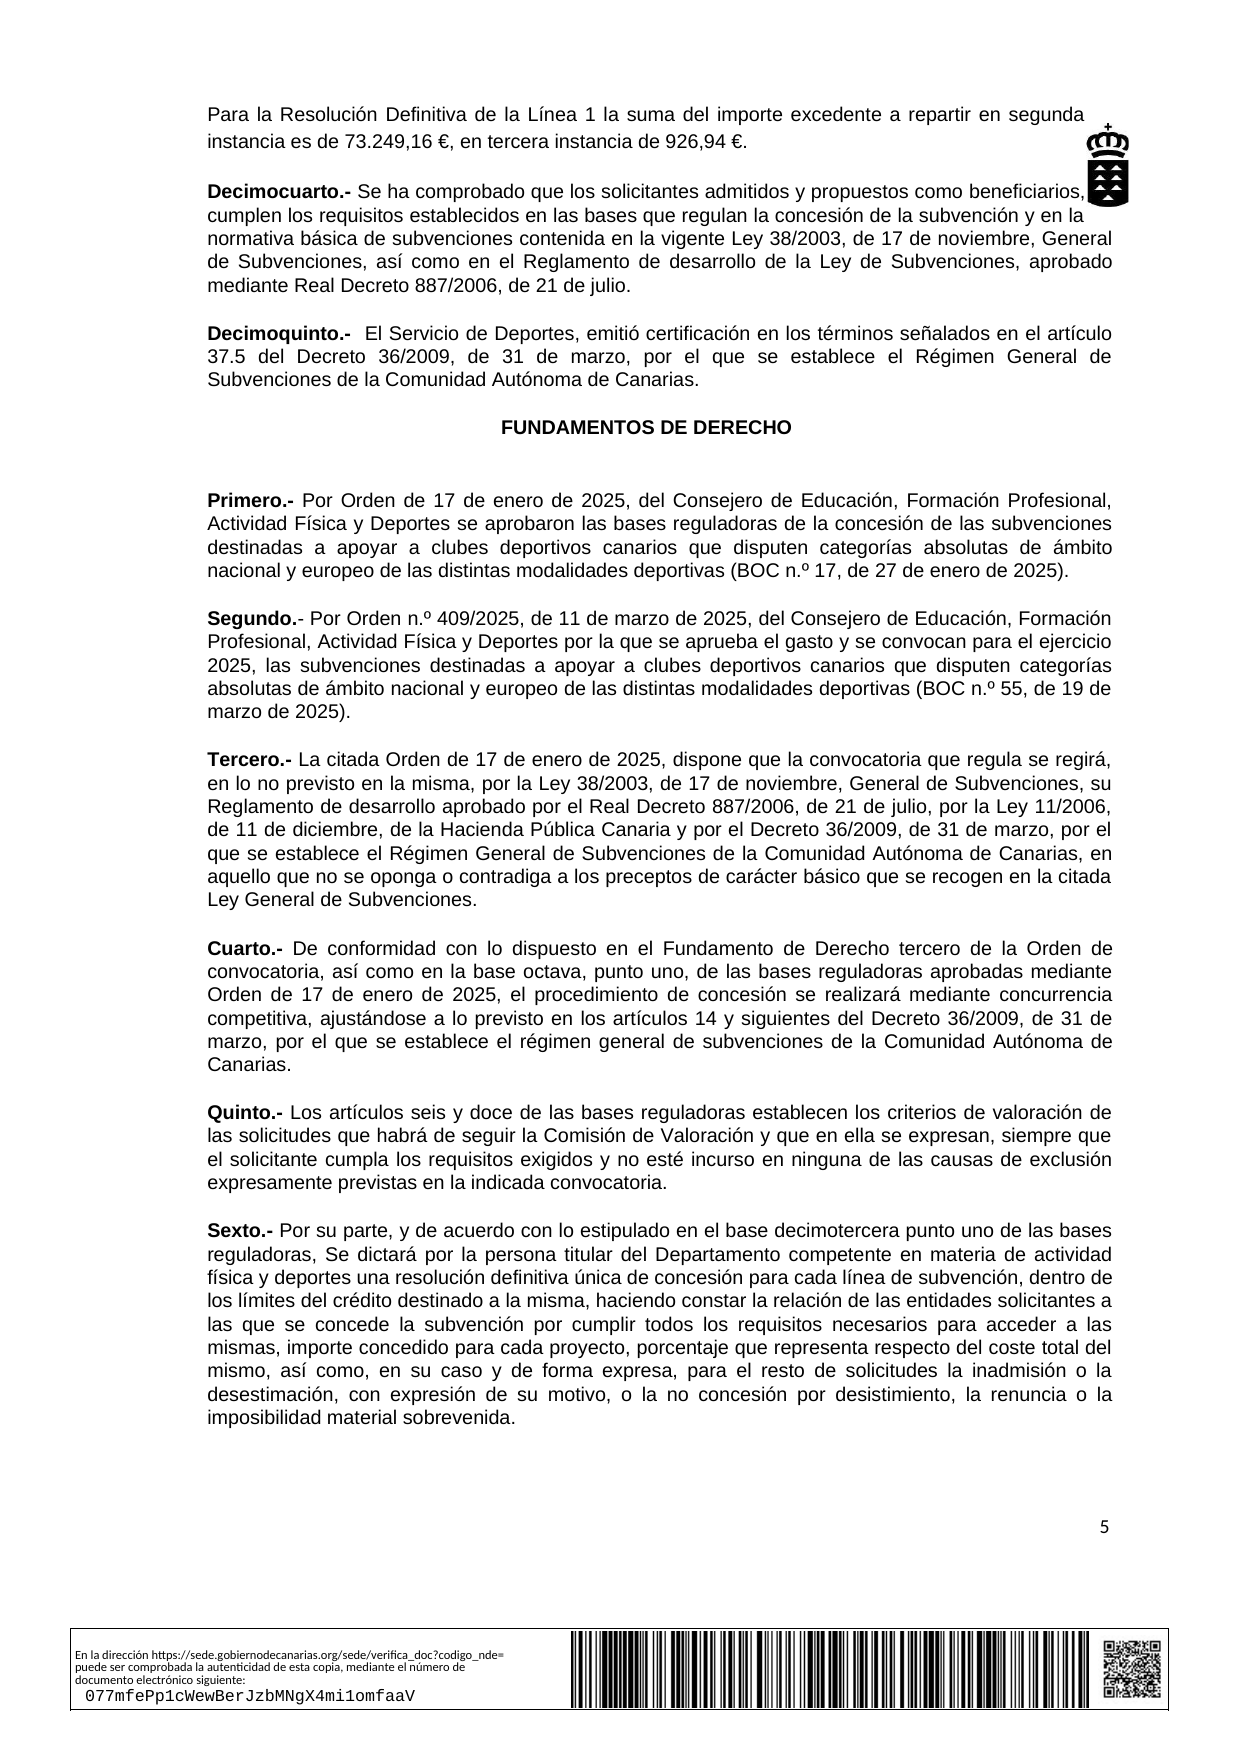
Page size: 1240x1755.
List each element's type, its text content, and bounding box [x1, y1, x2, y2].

text Para la Resolución Definitiva de la Línea 1 la suma del importe excedente a repartir en segunda instancia es de 73.249,16 €, en tercera instancia de 926,94 €. [207, 103, 1114, 154]
text Decimoquinto.- El Servicio de Deportes, emitió certificación en los términos señalados en el artículo 37.5 del Decreto 36/2009, de 31 de marzo, por el que se establece el Régimen General de Subvenciones de la Comunidad Autónoma de Canarias. [207, 321, 1114, 391]
text Primero.- Por Orden de 17 de enero de 2025, del Consejero de Educación, Formación Profesional, Actividad Física y Deportes se aprobaron las bases reguladoras de la concesión de las subvenciones destinadas a apoyar a clubes deportivos canarios que disputen categorías absolutas de ámbito nacional y europeo de las distintas modalidades deportivas (BOC n.º 17, de 27 de enero de 2025). [207, 489, 1114, 582]
text Quinto.- Los artículos seis y doce de las bases reguladoras establecen los criterios de valoración de las solicitudes que habrá de seguir la Comisión de Valoración y que en ella se expresan, siempre que el solicitante cumpla los requisitos exigidos y no esté incurso en ninguna de las causas de exclusión expresamente previstas en la indicada convocatoria. [207, 1101, 1114, 1194]
text Decimocuarto.- Se ha comprobado que los solicitantes admitidos y propuestos como beneficiarios, cumplen los requisitos establecidos en las bases que regulan la concesión de la subvención y en la normativa básica de subvenciones contenida en la vigente Ley 38/2003, de 17 de noviembre, General de Subvenciones, así como en el Reglamento de desarrollo de la Ley de Subvenciones, aprobado mediante Real Decreto 887/2006, de 21 de julio. [207, 180, 1114, 296]
text Segundo.- Por Orden n.º 409/2025, de 11 de marzo de 2025, del Consejero de Educación, Formación Profesional, Actividad Física y Deportes por la que se aprueba el gasto y se convocan para el ejercicio 2025, las subvenciones destinadas a apoyar a clubes deportivos canarios que disputen categorías absolutas de ámbito nacional y europeo de las distintas modalidades deportivas (BOC n.º 55, de 19 de marzo de 2025). [207, 607, 1114, 723]
subtitle FUNDAMENTOS DE DERECHO [184, 416, 1115, 439]
text Sexto.- Por su parte, y de acuerdo con lo estipulado en el base decimotercera punto uno de las bases reguladoras, Se dictará por la persona titular del Departamento competente en materia de actividad física y deportes una resolución definitiva única de concesión para cada línea de subvención, dentro de los límites del crédito destinado a la misma, haciendo constar la relación de las entidades solicitantes a las que se concede la subvención por cumplir todos los requisitos necesarios para acceder a las mismas, importe concedido para cada proyecto, porcentaje que representa respecto del coste total del mismo, así como, en su caso y de forma expresa, para el resto de solicitudes la inadmisión o la desestimación, con expresión de su motivo, o la no concesión por desistimiento, la renuncia o la imposibilidad material sobrevenida. [207, 1219, 1114, 1428]
text Tercero.- La citada Orden de 17 de enero de 2025, dispone que la convocatoria que regula se regirá, en lo no previsto en la misma, por la Ley 38/2003, de 17 de noviembre, General de Subvenciones, su Reglamento de desarrollo aprobado por el Real Decreto 887/2006, de 21 de julio, por la Ley 11/2006, de 11 de diciembre, de la Hacienda Pública Canaria y por el Decreto 36/2009, de 31 de marzo, por el que se establece el Régimen General de Subvenciones de la Comunidad Autónoma de Canarias, en aquello que no se oponga o contradiga a los preceptos de carácter básico que se recogen en la citada Ley General de Subvenciones. [207, 748, 1114, 911]
text Cuarto.- De conformidad con lo dispuesto en el Fundamento de Derecho tercero de la Orden de convocatoria, así como en la base octava, punto uno, de las bases reguladoras aprobadas mediante Orden de 17 de enero de 2025, el procedimiento de concesión se realizará mediante concurrencia competitiva, ajustándose a lo previsto en los artículos 14 y siguientes del Decreto 36/2009, de 31 de marzo, por el que se establece el régimen general de subvenciones de la Comunidad Autónoma de Canarias. [207, 936, 1114, 1076]
